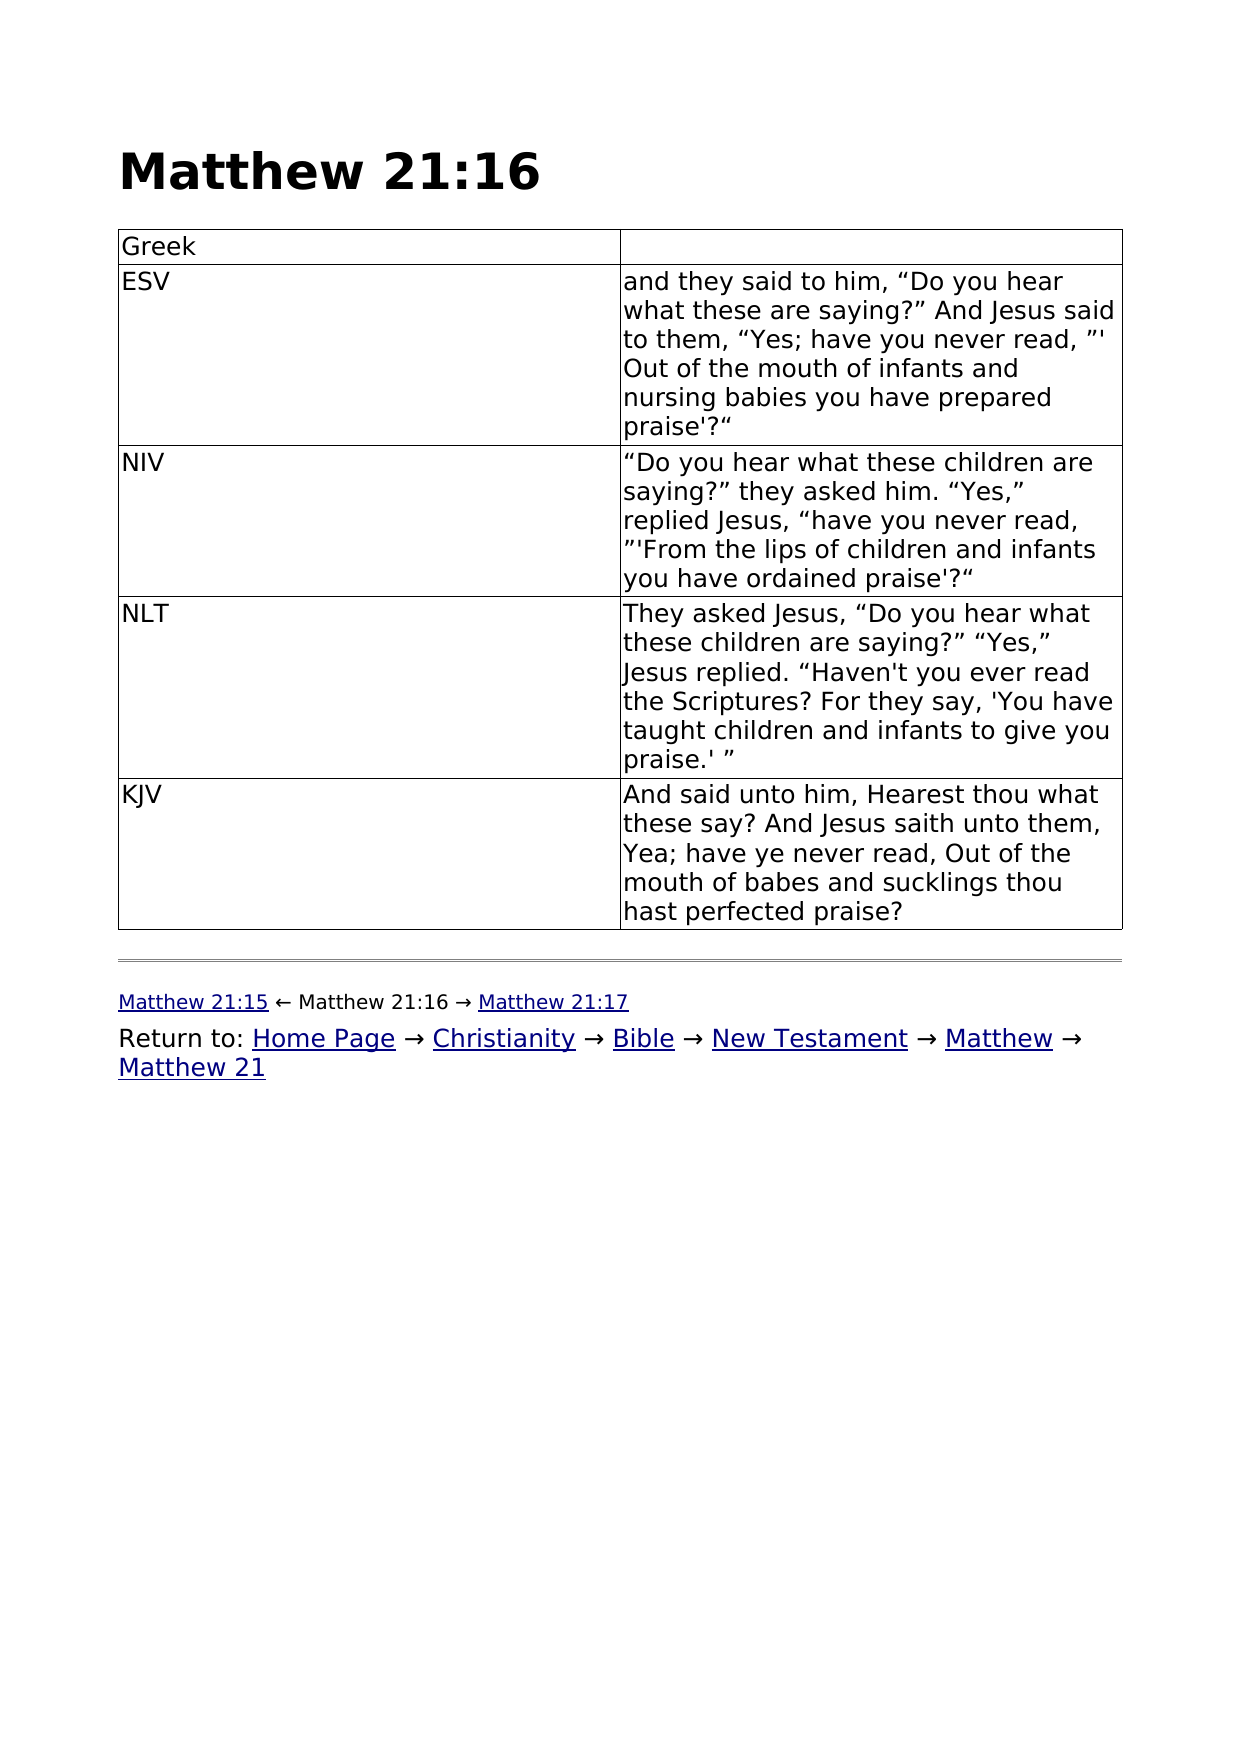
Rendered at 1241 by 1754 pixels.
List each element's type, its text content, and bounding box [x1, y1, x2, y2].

table_cell ESV [119, 265, 620, 445]
table_header Greek [119, 230, 620, 264]
table_cell NIV [119, 446, 620, 596]
table_header [621, 230, 1122, 264]
table_cell NLT [119, 597, 620, 777]
table_cell and they said to him, “Do you hear what these are saying?” And Jesus said to them, “Yes; have you never read, ”' Out of the mouth of infants and nursing babies you have prepared praise'?“ [621, 265, 1122, 445]
table_cell “Do you hear what these children are saying?” they asked him. “Yes,” replied Jesus, “have you never read, ”'From the lips of children and infants you have ordained praise'?“ [621, 446, 1122, 596]
table_cell KJV [119, 779, 620, 929]
text Return to: Home Page → Christianity → Bible → New Testament → Matthew → Matthew 21 [118, 1024, 1122, 1083]
subtitle Matthew 21:16 [118, 143, 1122, 201]
table_cell They asked Jesus, “Do you hear what these children are saying?” “Yes,” Jesus replied. “Haven't you ever read the Scriptures? For they say, 'You have taught children and infants to give you praise.' ” [621, 597, 1122, 777]
text Matthew 21:15 ← Matthew 21:16 → Matthew 21:17 [118, 990, 1122, 1024]
table_cell And said unto him, Hearest thou what these say? And Jesus saith unto them, Yea; have ye never read, Out of the mouth of babes and sucklings thou hast perfected praise? [621, 779, 1122, 929]
